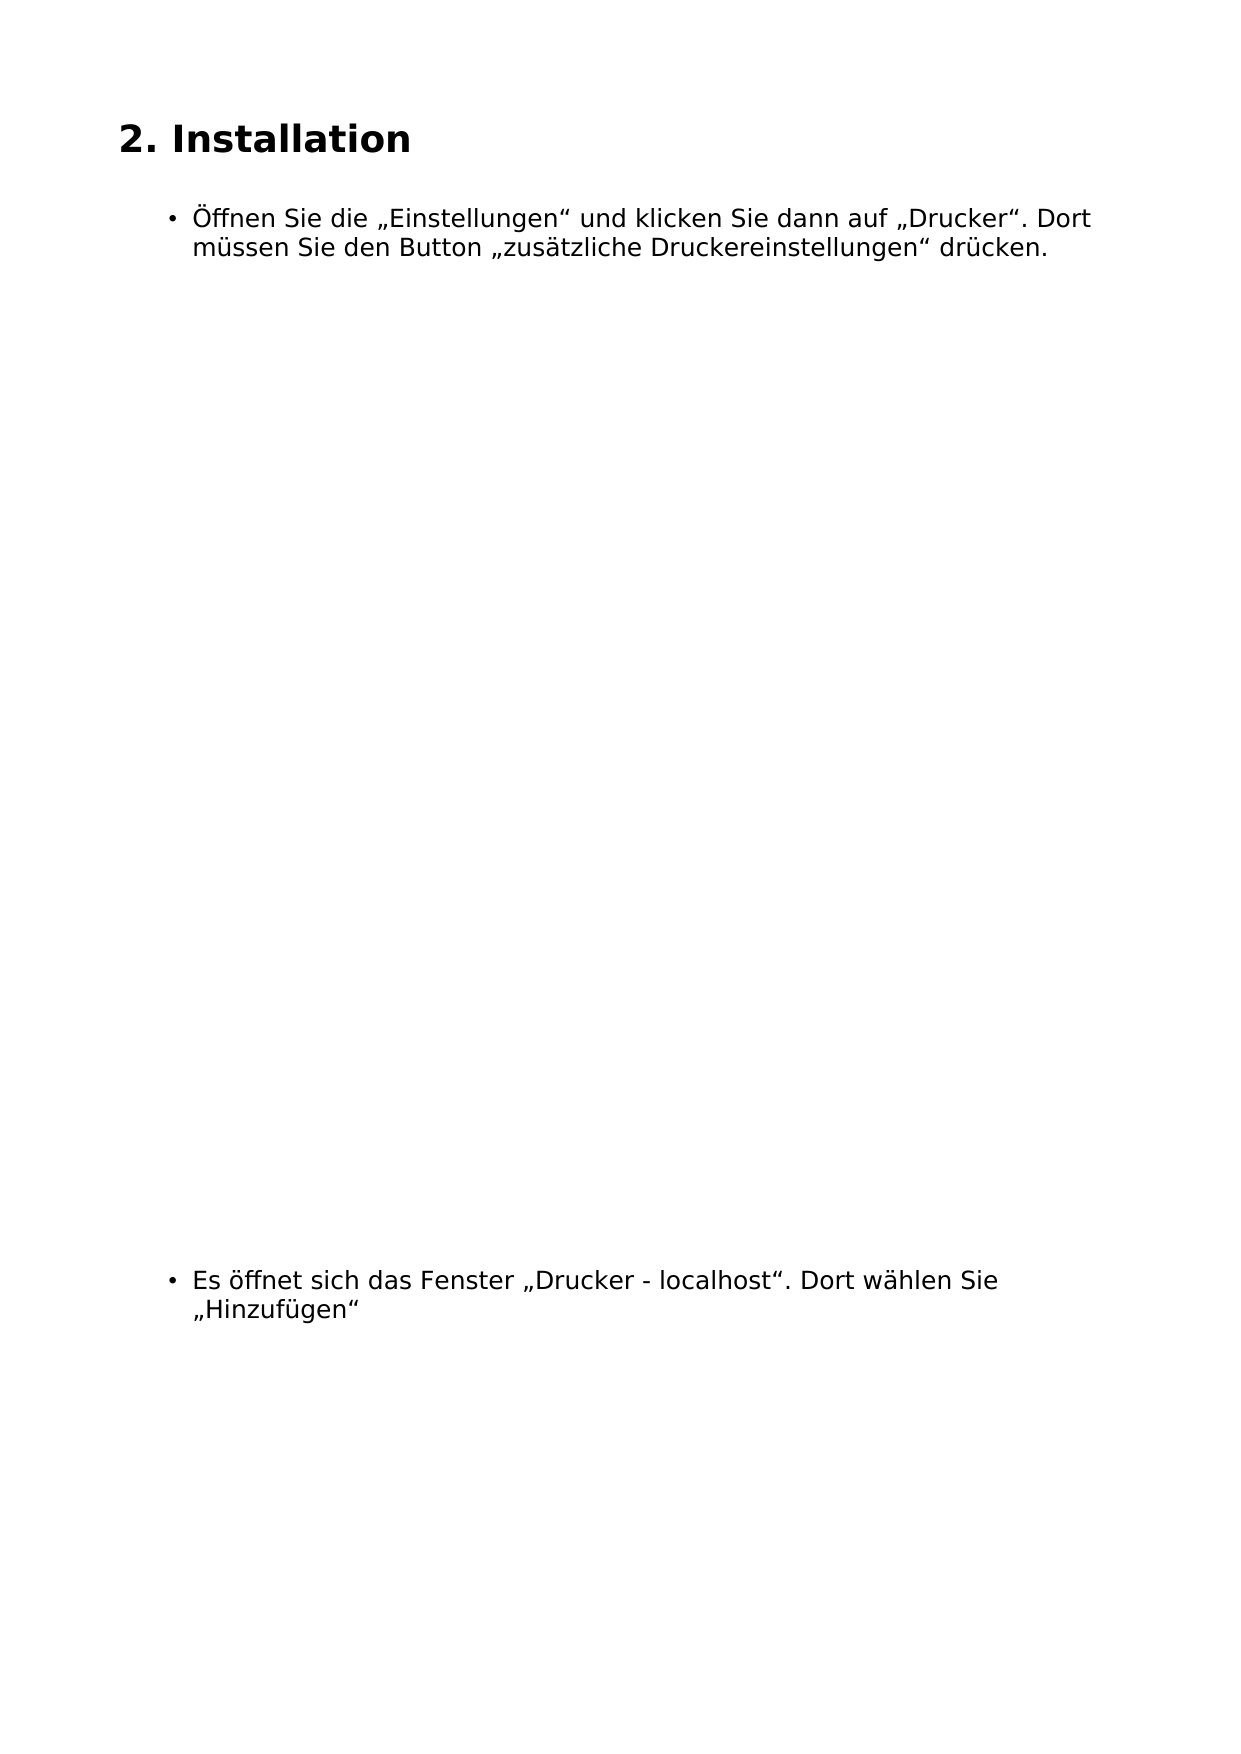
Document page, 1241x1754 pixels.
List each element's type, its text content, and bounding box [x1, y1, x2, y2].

subtitle 2. Installation [118, 118, 1122, 162]
list Es öffnet sich das Fenster „Drucker - localhost“. Dort wählen Sie „Hinzufügen“ [177, 1171, 1122, 1324]
list Öffnen Sie die „Einstellungen“ und klicken Sie dann auf „Drucker“. Dort müssen Sie den Button „zusätzliche Druckereinstellungen“ drücken. [177, 204, 1122, 262]
